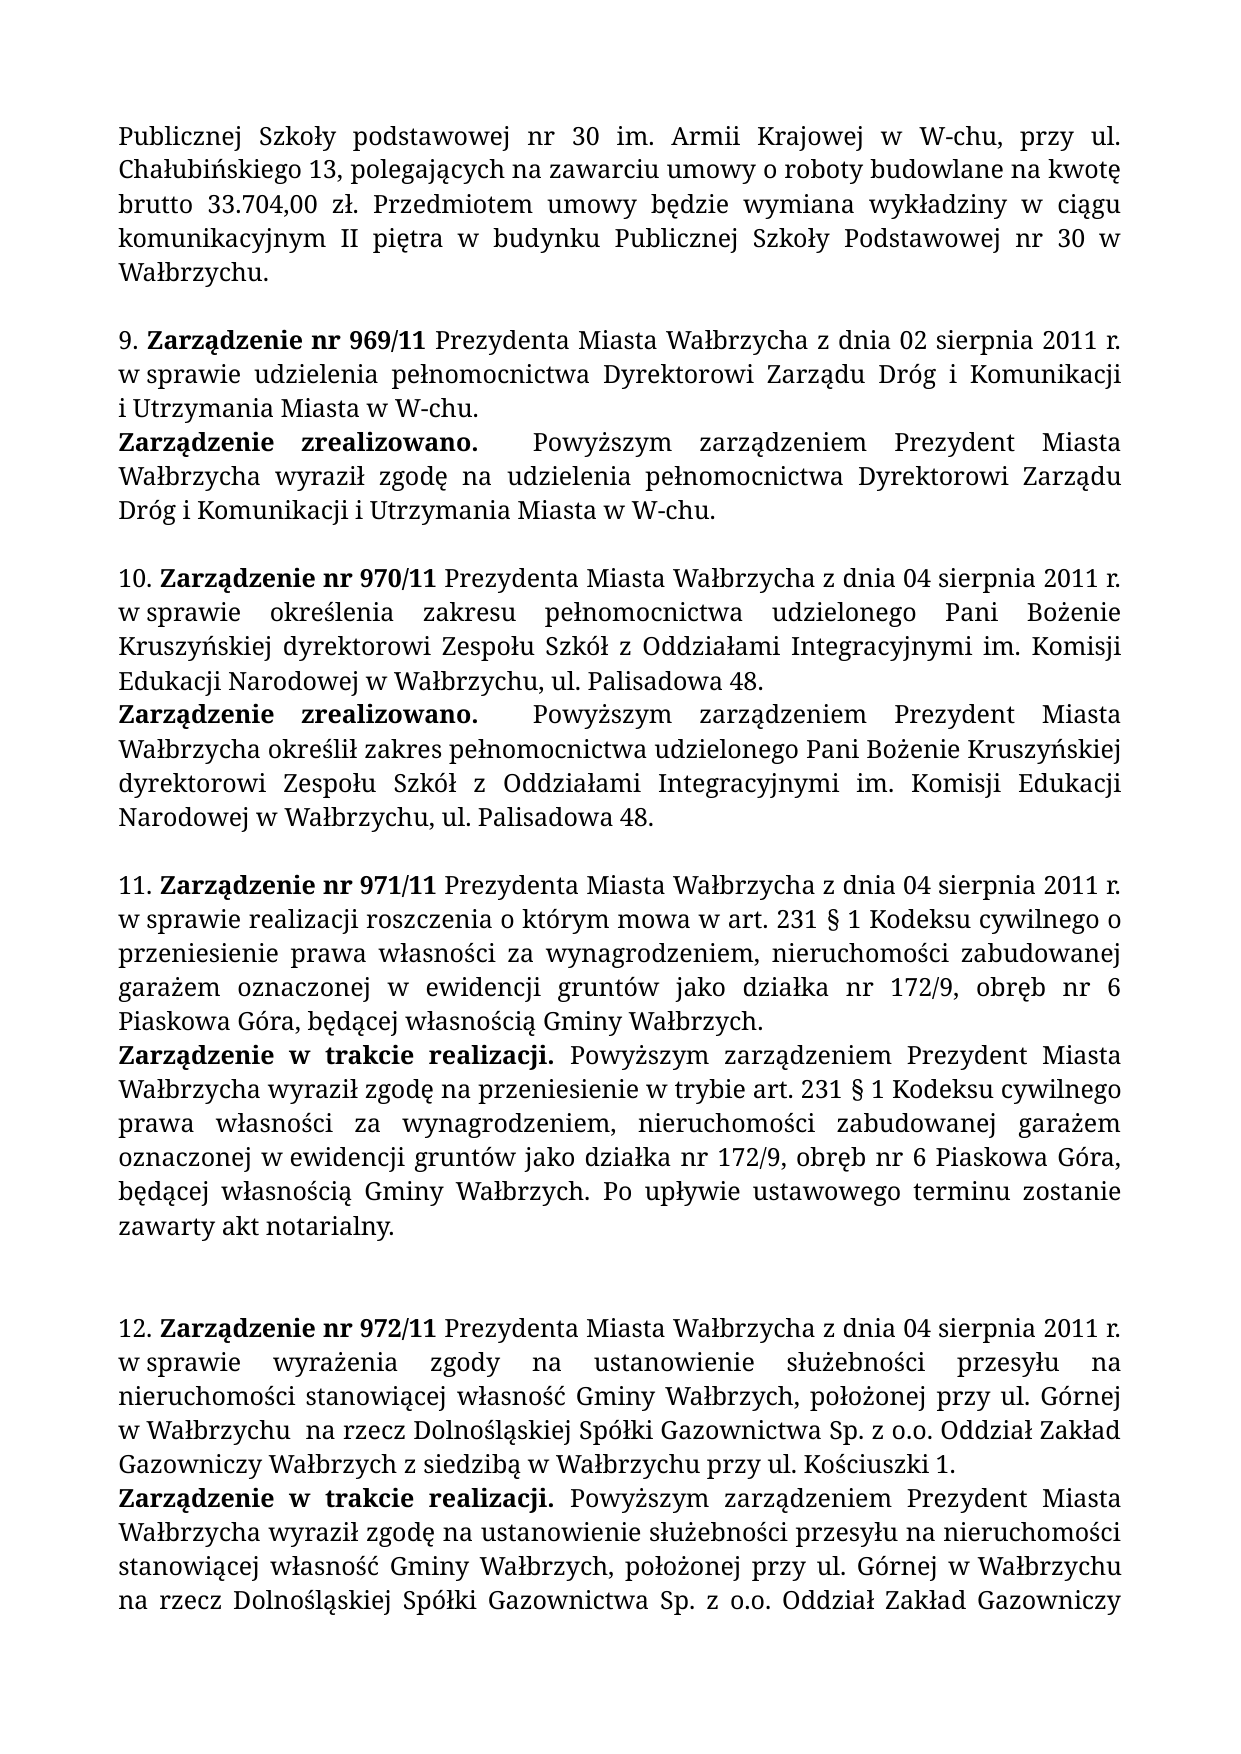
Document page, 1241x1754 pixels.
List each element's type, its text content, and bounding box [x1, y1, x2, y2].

text Zarządzenie zrealizowano. Powyższym zarządzeniem Prezydent Miasta Wałbrzycha określił zakres pełnomocnictwa udzielonego Pani Bożenie Kruszyńskiej dyrektorowi Zespołu Szkół z Oddziałami Integracyjnymi im. Komisji Edukacji Narodowej w Wałbrzychu, ul. Palisadowa 48. [118, 697, 1122, 833]
text 9. Zarządzenie nr 969/11 Prezydenta Miasta Wałbrzycha z dnia 02 sierpnia 2011 r. w sprawie udzielenia pełnomocnictwa Dyrektorowi Zarządu Dróg i Komunikacji i Utrzymania Miasta w W-chu. [118, 322, 1122, 425]
text 10. Zarządzenie nr 970/11 Prezydenta Miasta Wałbrzycha z dnia 04 sierpnia 2011 r. w sprawie określenia zakresu pełnomocnictwa udzielonego Pani Bożenie Kruszyńskiej dyrektorowi Zespołu Szkół z Oddziałami Integracyjnymi im. Komisji Edukacji Narodowej w Wałbrzychu, ul. Palisadowa 48. [118, 561, 1122, 697]
text Zarządzenie zrealizowano. Powyższym zarządzeniem Prezydent Miasta Wałbrzycha wyraził zgodę na udzielenia pełnomocnictwa Dyrektorowi Zarządu Dróg i Komunikacji i Utrzymania Miasta w W-chu. [118, 425, 1122, 527]
text 12. Zarządzenie nr 972/11 Prezydenta Miasta Wałbrzycha z dnia 04 sierpnia 2011 r. w sprawie wyrażenia zgody na ustanowienie służebności przesyłu na nieruchomości stanowiącej własność Gminy Wałbrzych, położonej przy ul. Górnej w Wałbrzychu na rzecz Dolnośląskiej Spółki Gazownictwa Sp. z o.o. Oddział Zakład Gazowniczy Wałbrzych z siedzibą w Wałbrzychu przy ul. Kościuszki 1. [118, 1310, 1122, 1481]
text 11. Zarządzenie nr 971/11 Prezydenta Miasta Wałbrzycha z dnia 04 sierpnia 2011 r. w sprawie realizacji roszczenia o którym mowa w art. 231 § 1 Kodeksu cywilnego o przeniesienie prawa własności za wynagrodzeniem, nieruchomości zabudowanej garażem oznaczonej w ewidencji gruntów jako działka nr 172/9, obręb nr 6 Piaskowa Góra, będącej własnością Gminy Wałbrzych. [118, 867, 1122, 1038]
text Zarządzenie w trakcie realizacji. Powyższym zarządzeniem Prezydent Miasta Wałbrzycha wyraził zgodę na ustanowienie służebności przesyłu na nieruchomości stanowiącej własność Gminy Wałbrzych, położonej przy ul. Górnej w Wałbrzychu na rzecz Dolnośląskiej Spółki Gazownictwa Sp. z o.o. Oddział Zakład Gazowniczy [118, 1481, 1122, 1617]
text Publicznej Szkoły podstawowej nr 30 im. Armii Krajowej w W-chu, przy ul. Chałubińskiego 13, polegających na zawarciu umowy o roboty budowlane na kwotę brutto 33.704,00 zł. Przedmiotem umowy będzie wymiana wykładziny w ciągu komunikacyjnym II piętra w budynku Publicznej Szkoły Podstawowej nr 30 w Wałbrzychu. [118, 118, 1122, 288]
text Zarządzenie w trakcie realizacji. Powyższym zarządzeniem Prezydent Miasta Wałbrzycha wyraził zgodę na przeniesienie w trybie art. 231 § 1 Kodeksu cywilnego prawa własności za wynagrodzeniem, nieruchomości zabudowanej garażem oznaczonej w ewidencji gruntów jako działka nr 172/9, obręb nr 6 Piaskowa Góra, będącej własnością Gminy Wałbrzych. Po upływie ustawowego terminu zostanie zawarty akt notarialny. [118, 1038, 1122, 1242]
